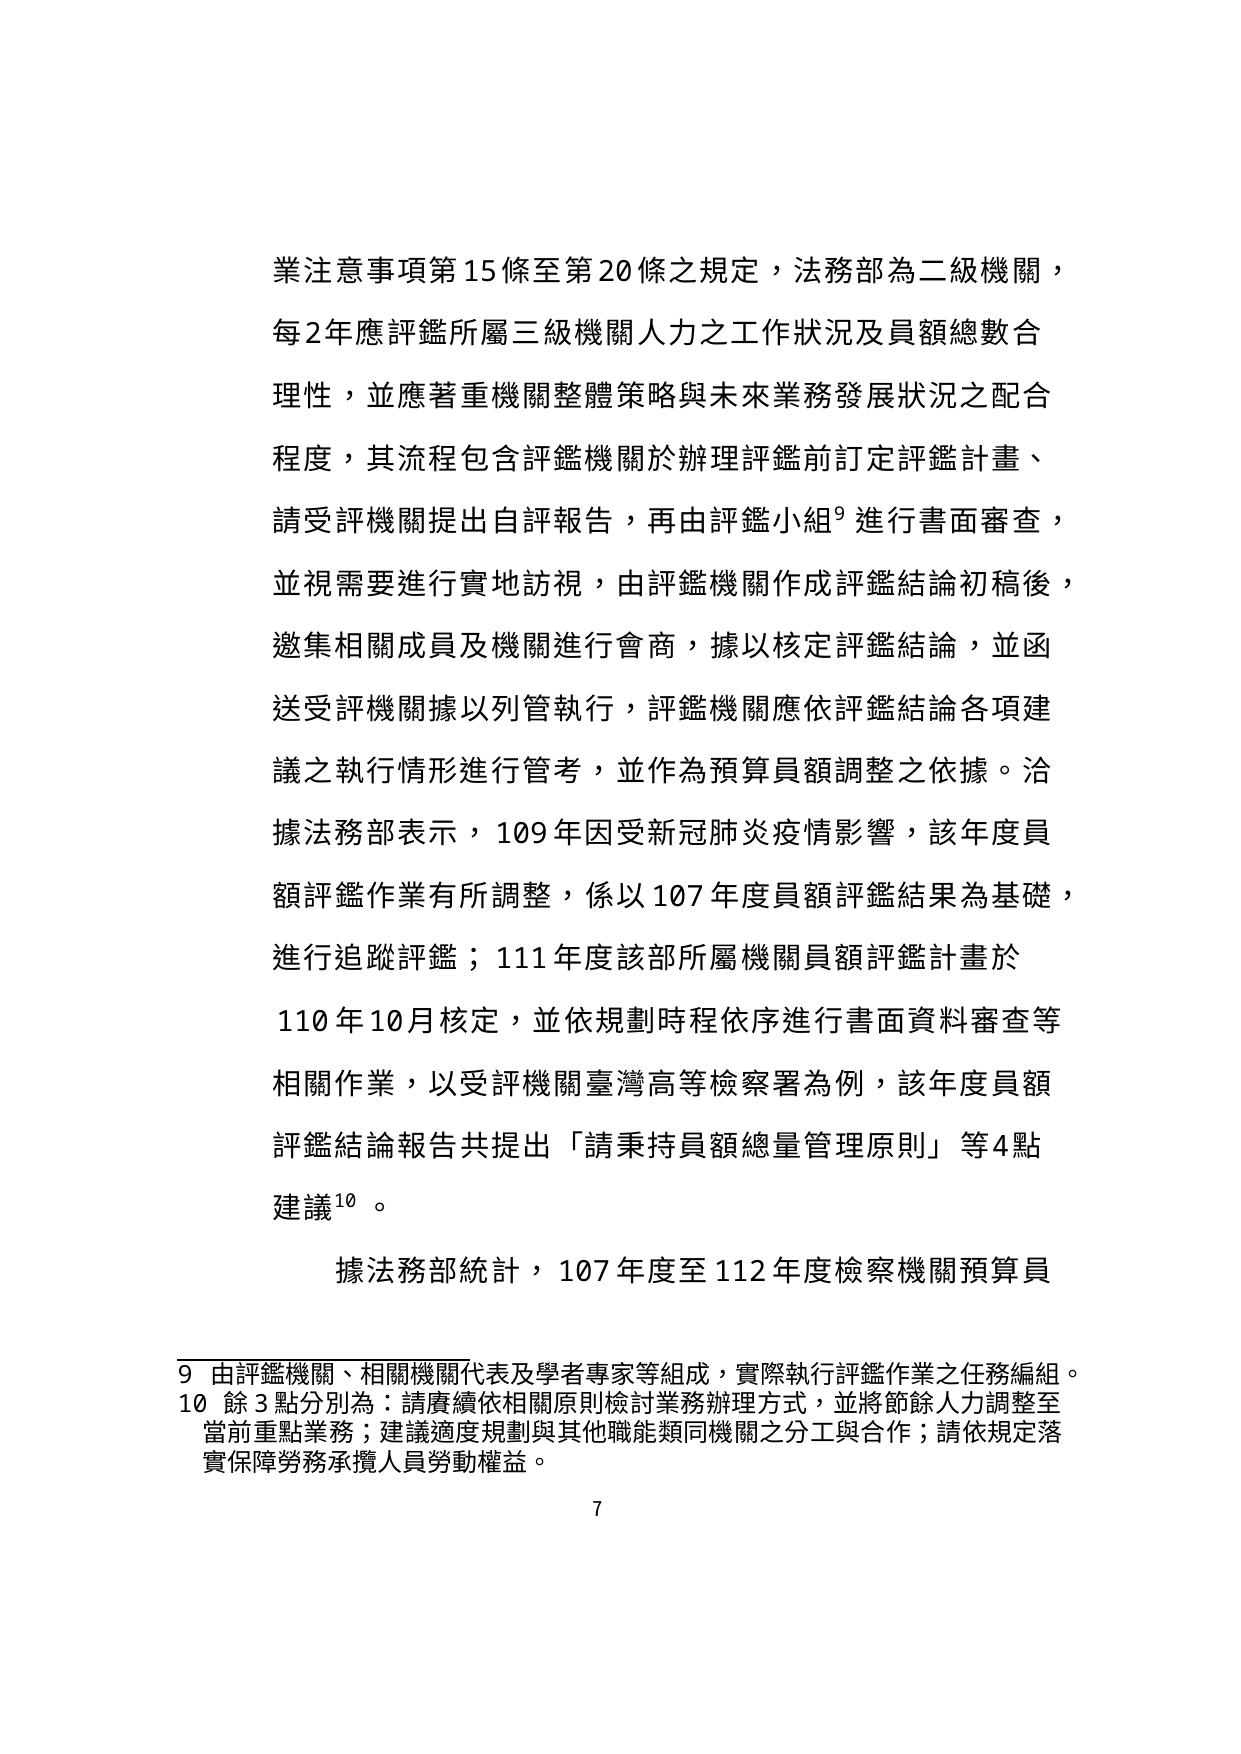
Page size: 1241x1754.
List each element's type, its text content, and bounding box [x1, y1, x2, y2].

text 據法務部統計，107年度至112年度檢察機關預算員額分別為5,745人、5,739人、5,849人、6,036人、6,248人、6,368人，其中108年度預算員額較107年度略減，嗣109年度起逐年增加，109年度至112年度各增加110人、187人、212人及120人；其中行政院於110年8月11日同意法務部所提之「因應司法改革中程人力補充計畫」，規劃分4年（111年至114年）請增檢察機關員額合計600人，據法務部所復，前揭計畫係因配合司改國是會議決議結論，近年來增訂及修正大量刑事法律，且新型態犯罪層出不窮，加上國民對檢察機關高度期待，致檢察業務不斷增加，為提升檢察官辦案品質，妥速實現司法正義，以保障訴訟當事人之程序及實體權利，及達成提升檢察體系效能、集中心力精緻偵查之政策目標，同時因應司法院釋字785號解釋，維護同仁健康權，經通盤檢討評估後提出之人力需求。 [266, 1227, 1063, 1290]
text 依據總員額法第8條及中央政府機關辦理員額評鑑作業注意事項第15條至第20條之規定，法務部為二級機關，每2年應評鑑所屬三級機關人力之工作狀況及員額總數合理性，並應著重機關整體策略與未來業務發展狀況之配合程度，其流程包含評鑑機關於辦理評鑑前訂定評鑑計畫、請受評機關提出自評報告，再由評鑑小組進行書面審查，並視需要進行實地訪視，由評鑑機關作成評鑑結論初稿後，邀集相關成員及機關進行會商，據以核定評鑑結論，並函送受評機關據以列管執行，評鑑機關應依評鑑結論各項建議之執行情形進行管考，並作為預算員額調整之依據。洽據法務部表示，109年因受新冠肺炎疫情影響，該年度員額評鑑作業有所調整，係以107年度員額評鑑結果為基礎，進行追蹤評鑑；111年度該部所屬機關員額評鑑計畫於110年10月核定，並依規劃時程依序進行書面資料審查等相關作業，以受評機關臺灣高等檢察署為例，該年度員額評鑑結論報告共提出「請秉持員額總量管理原則」等4點建議。 [266, 227, 1063, 1227]
text 餘3點分別為：請賡續依相關原則檢討業務辦理方式，並將節餘人力調整至當前重點業務；建議適度規劃與其他職能類同機關之分工與合作；請依規定落實保障勞務承攬人員勞動權益。 [177, 1389, 1063, 1477]
text 由評鑑機關、相關機關代表及學者專家等組成，實際執行評鑑作業之任務編組。 [177, 1360, 1063, 1389]
